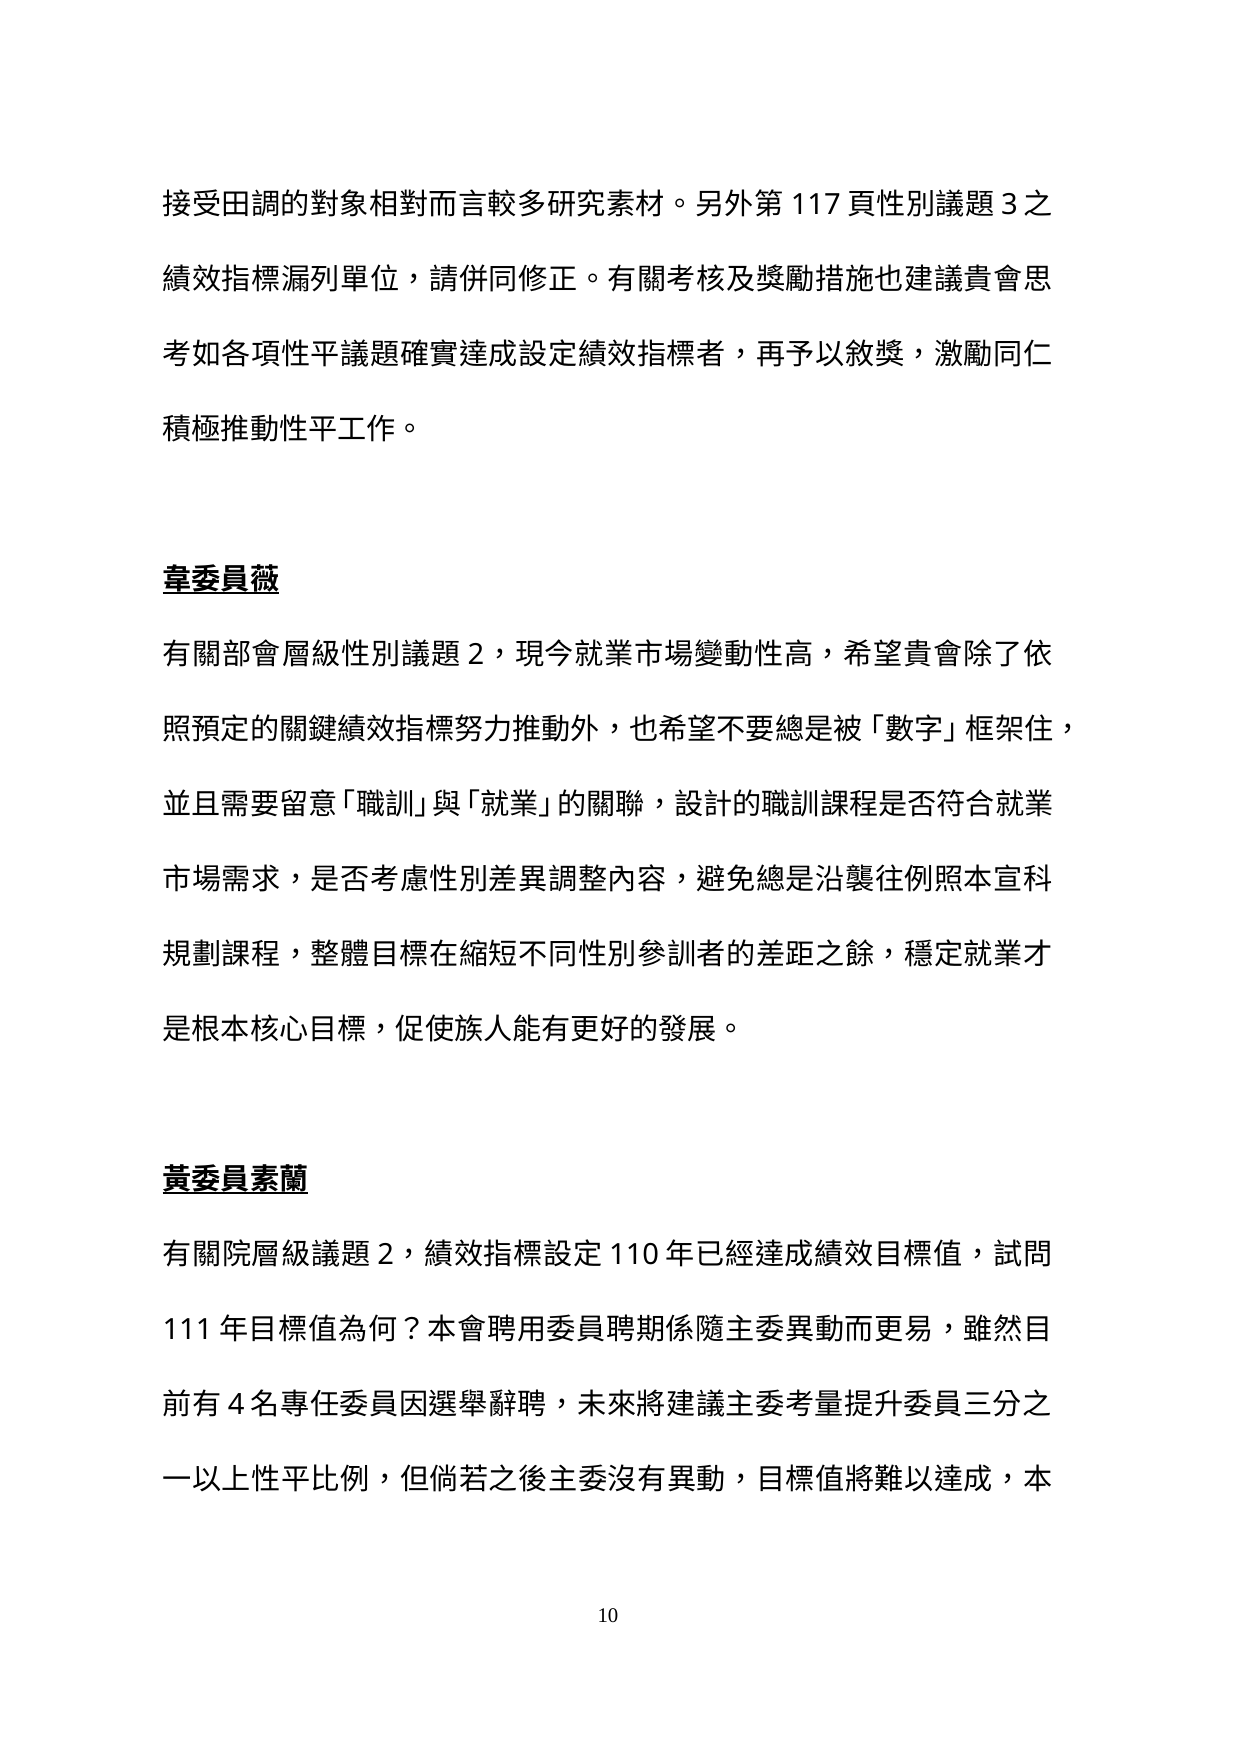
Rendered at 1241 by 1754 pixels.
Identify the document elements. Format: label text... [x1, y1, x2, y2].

text 有關部會層級性別議題2，現今就業市場變動性高，希望貴會除了依照預定的關鍵績效指標努力推動外，也希望不要總是被「數字」框架住，並且需要留意「職訓」與「就業」的關聯，設計的職訓課程是否符合就業市場需求，是否考慮性別差異調整內容，避免總是沿襲往例照本宣科規劃課程，整體目標在縮短不同性別參訓者的差距之餘，穩定就業才是根本核心目標，促使族人能有更好的發展。 [162, 614, 1053, 1064]
text 有關院層級議題2，績效指標設定110年已經達成績效目標值，試問111年目標值為何？本會聘用委員聘期係隨主委異動而更易，雖然目前有4名專任委員因選舉辭聘，未來將建議主委考量提升委員三分之一以上性平比例，但倘若之後主委沒有異動，目標值將難以達成，本會訴願委員會也有類此情形，請問性平處是否能調整績效指標為108年至109年達成目標設定為0個，110年達成1個，111年達成2個？ [162, 1214, 1053, 1514]
text 韋委員薇 [162, 539, 1053, 614]
text 針對部會層級性別議題2，關鍵績效指標為每年綜合彙編具性平意識之族語教材至少4件，4年預計彙編16件教材，這是非常重要的工作，建議要擬訂作業計畫或是委託專家學者勞務委外招標辦理，至於哪個族群優先試辦，建議可由人口較多的族群著手，可參考的文獻或是可接受田調的對象相對而言較多研究素材。另外第117頁性別議題3之績效指標漏列單位，請併同修正。有關考核及獎勵措施也建議貴會思考如各項性平議題確實達成設定績效指標者，再予以敘獎，激勵同仁積極推動性平工作。 [162, 164, 1053, 464]
text 黃委員素蘭 [162, 1139, 1053, 1214]
